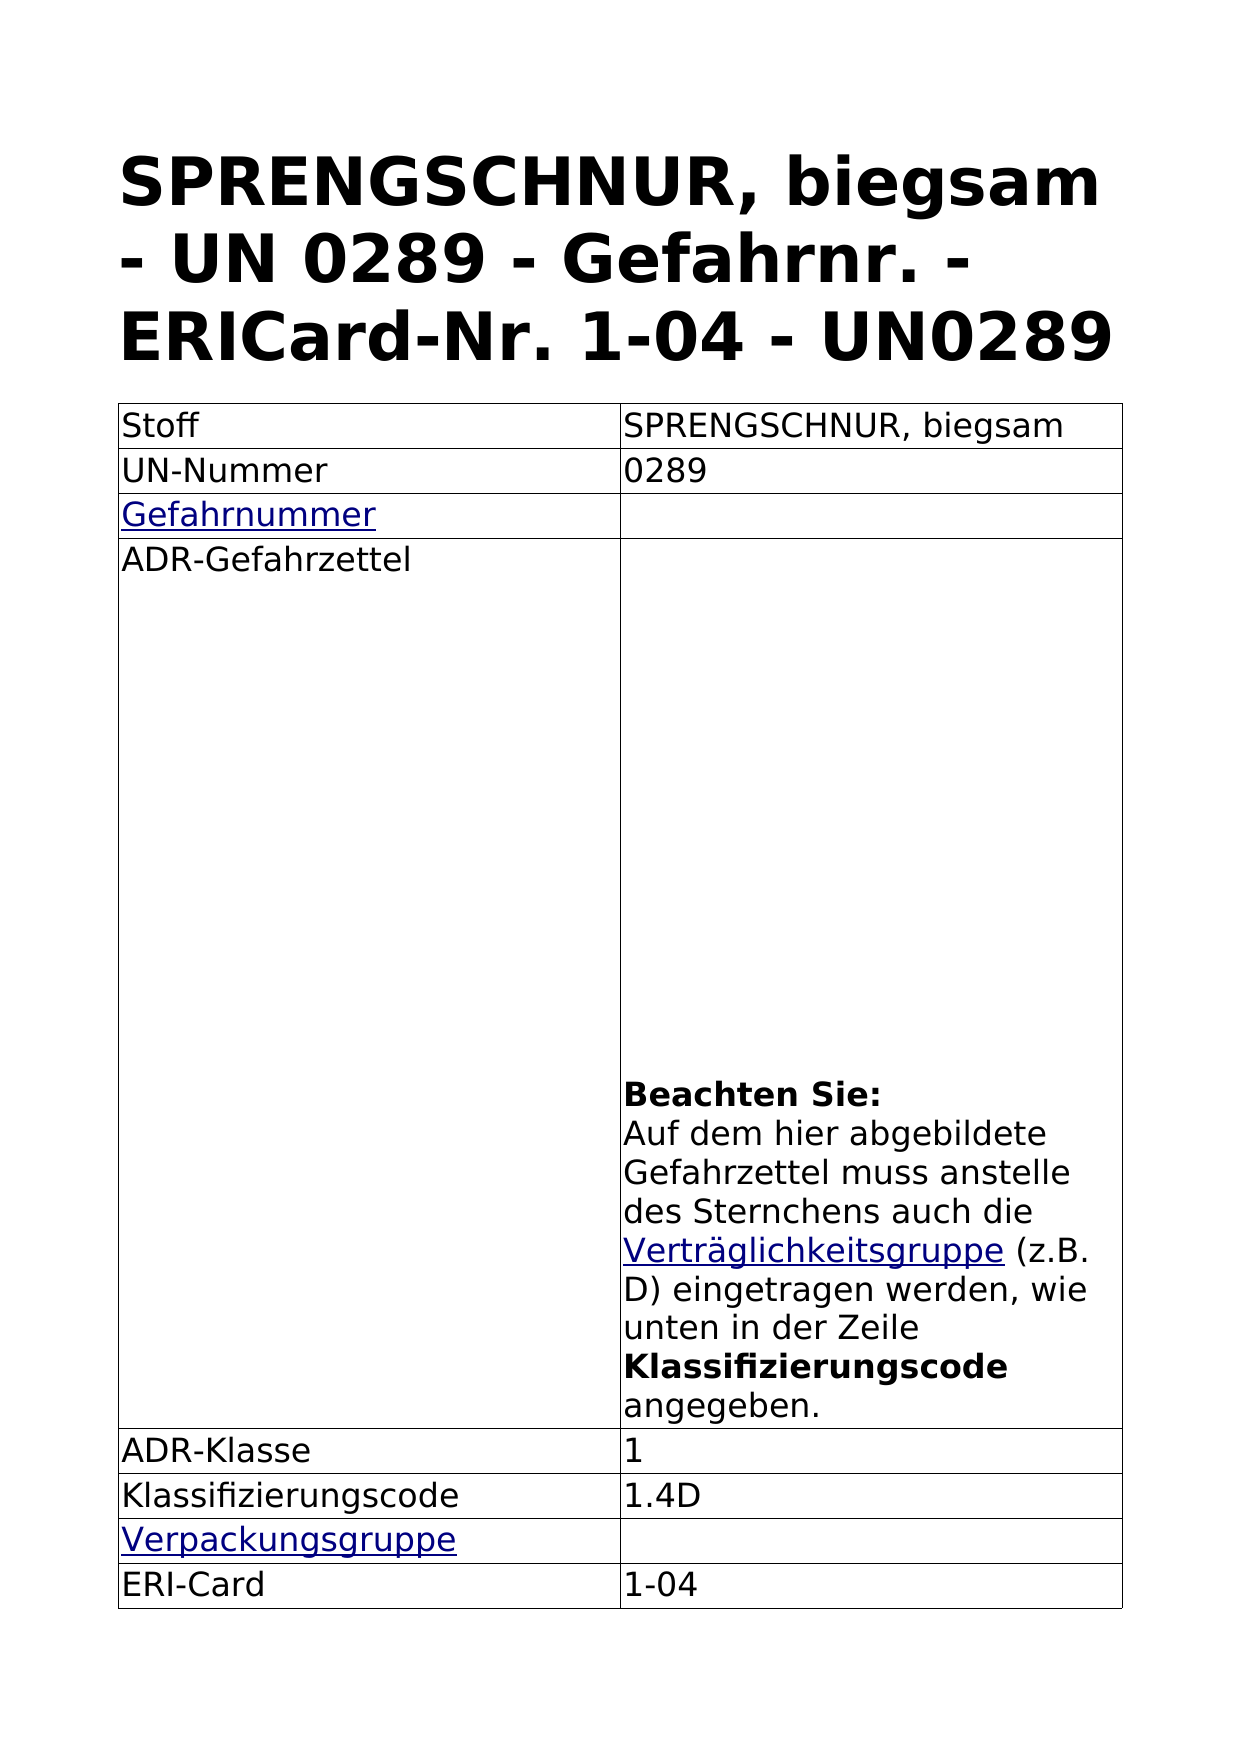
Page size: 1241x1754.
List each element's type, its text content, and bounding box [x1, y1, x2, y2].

table_cell Beachten Sie: Auf dem hier abgebildete Gefahrzettel muss anstelle des Sternchens auch die Verträglichkeitsgruppe (z.B. D) eingetragen werden, wie unten in der Zeile Klassifizierungscode angegeben. [621, 539, 1122, 1428]
table_cell ADR-Gefahrzettel [119, 539, 620, 1428]
table_cell ERI-Card [119, 1564, 620, 1607]
subtitle SPRENGSCHNUR, biegsam - UN 0289 - Gefahrnr. - ERICard-Nr. 1-04 - UN0289 [118, 143, 1122, 376]
table_cell [621, 1519, 1122, 1563]
table_cell 0289 [621, 449, 1122, 493]
table_cell Klassifizierungscode [119, 1474, 620, 1518]
table_cell 1 [621, 1429, 1122, 1473]
table_cell 1.4D [621, 1474, 1122, 1518]
table_cell [621, 494, 1122, 538]
table_cell ADR-Klasse [119, 1429, 620, 1473]
table_cell UN-Nummer [119, 449, 620, 493]
table_header Stoff [119, 404, 620, 448]
table_cell Verpackungsgruppe [119, 1519, 620, 1563]
table_cell 1-04 [621, 1564, 1122, 1607]
table_cell Gefahrnummer [119, 494, 620, 538]
table_header SPRENGSCHNUR, biegsam [621, 404, 1122, 448]
